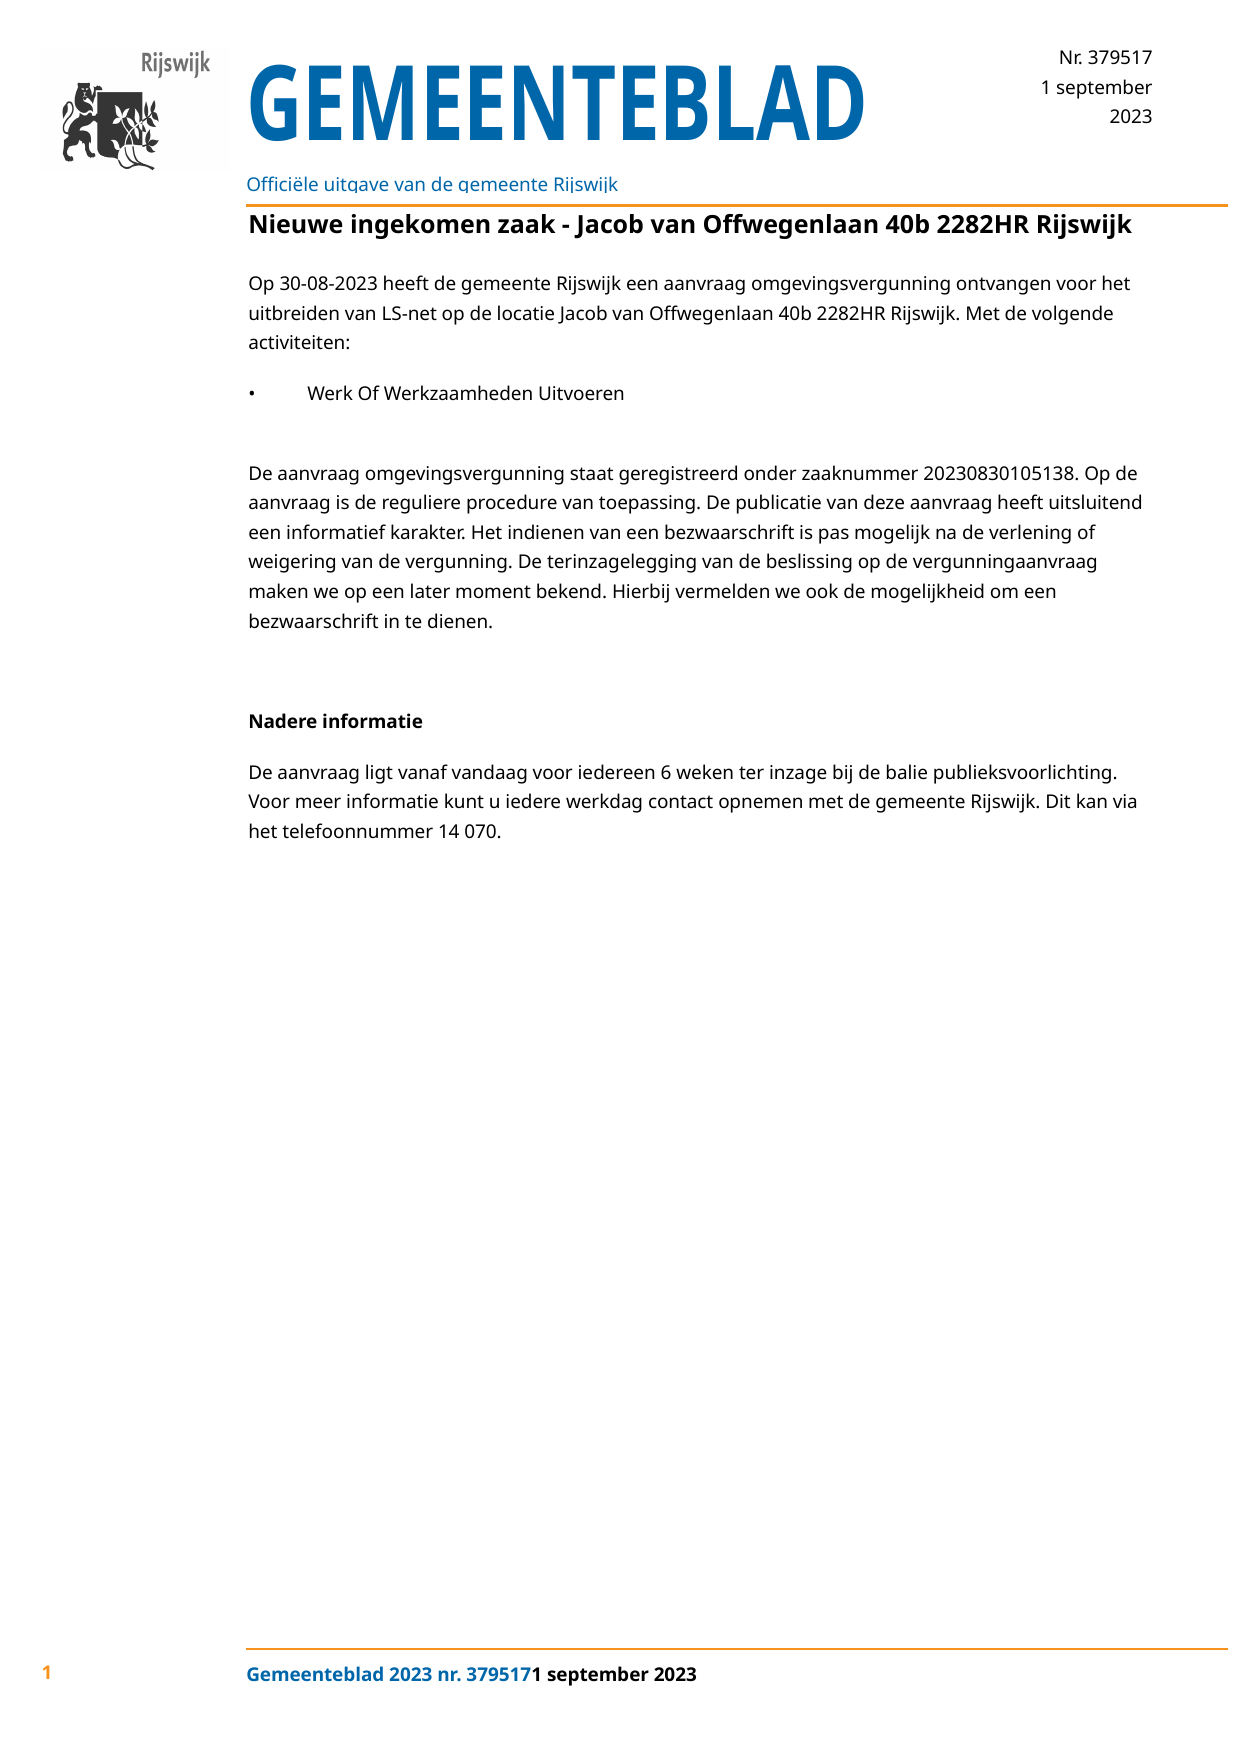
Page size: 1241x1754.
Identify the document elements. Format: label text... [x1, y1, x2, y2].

text Nadere informatie [248, 709, 1152, 734]
text De aanvraag ligt vanaf vandaag voor iedereen 6 weken ter inzage bij de balie publieksvoorlichting. Voor meer informatie kunt u iedere werkdag contact opnemen met de gemeente Rijswijk. Dit kan via het telefoonnummer 14 070. [248, 759, 1152, 844]
picture [41, 47, 231, 172]
text De aanvraag omgevingsvergunning staat geregistreerd onder zaaknummer 20230830105138. Op de aanvraag is de reguliere procedure van toepassing. De publicatie van deze aanvraag heeft uitsluitend een informatief karakter. Het indienen van een bezwaarschrift is pas mogelijk na de verlening of weigering van de vergunning. De terinzagelegging van de beslissing op de vergunningaanvraag maken we op een later moment bekend. Hierbij vermelden we ook de mogelijkheid om een bezwaarschrift in te dienen. [248, 460, 1152, 633]
text Nieuwe ingekomen zaak - Jacob van Offwegenlaan 40b 2282HR Rijswijk [248, 207, 1152, 241]
list Werk Of Werkzaamheden Uitvoeren [248, 380, 1152, 406]
text Op 30-08-2023 heeft de gemeente Rijswijk een aanvraag omgevingsvergunning ontvangen voor het uitbreiden van LS-net op de locatie Jacob van Offwegenlaan 40b 2282HR Rijswijk. Met de volgende activiteiten: [248, 270, 1152, 355]
